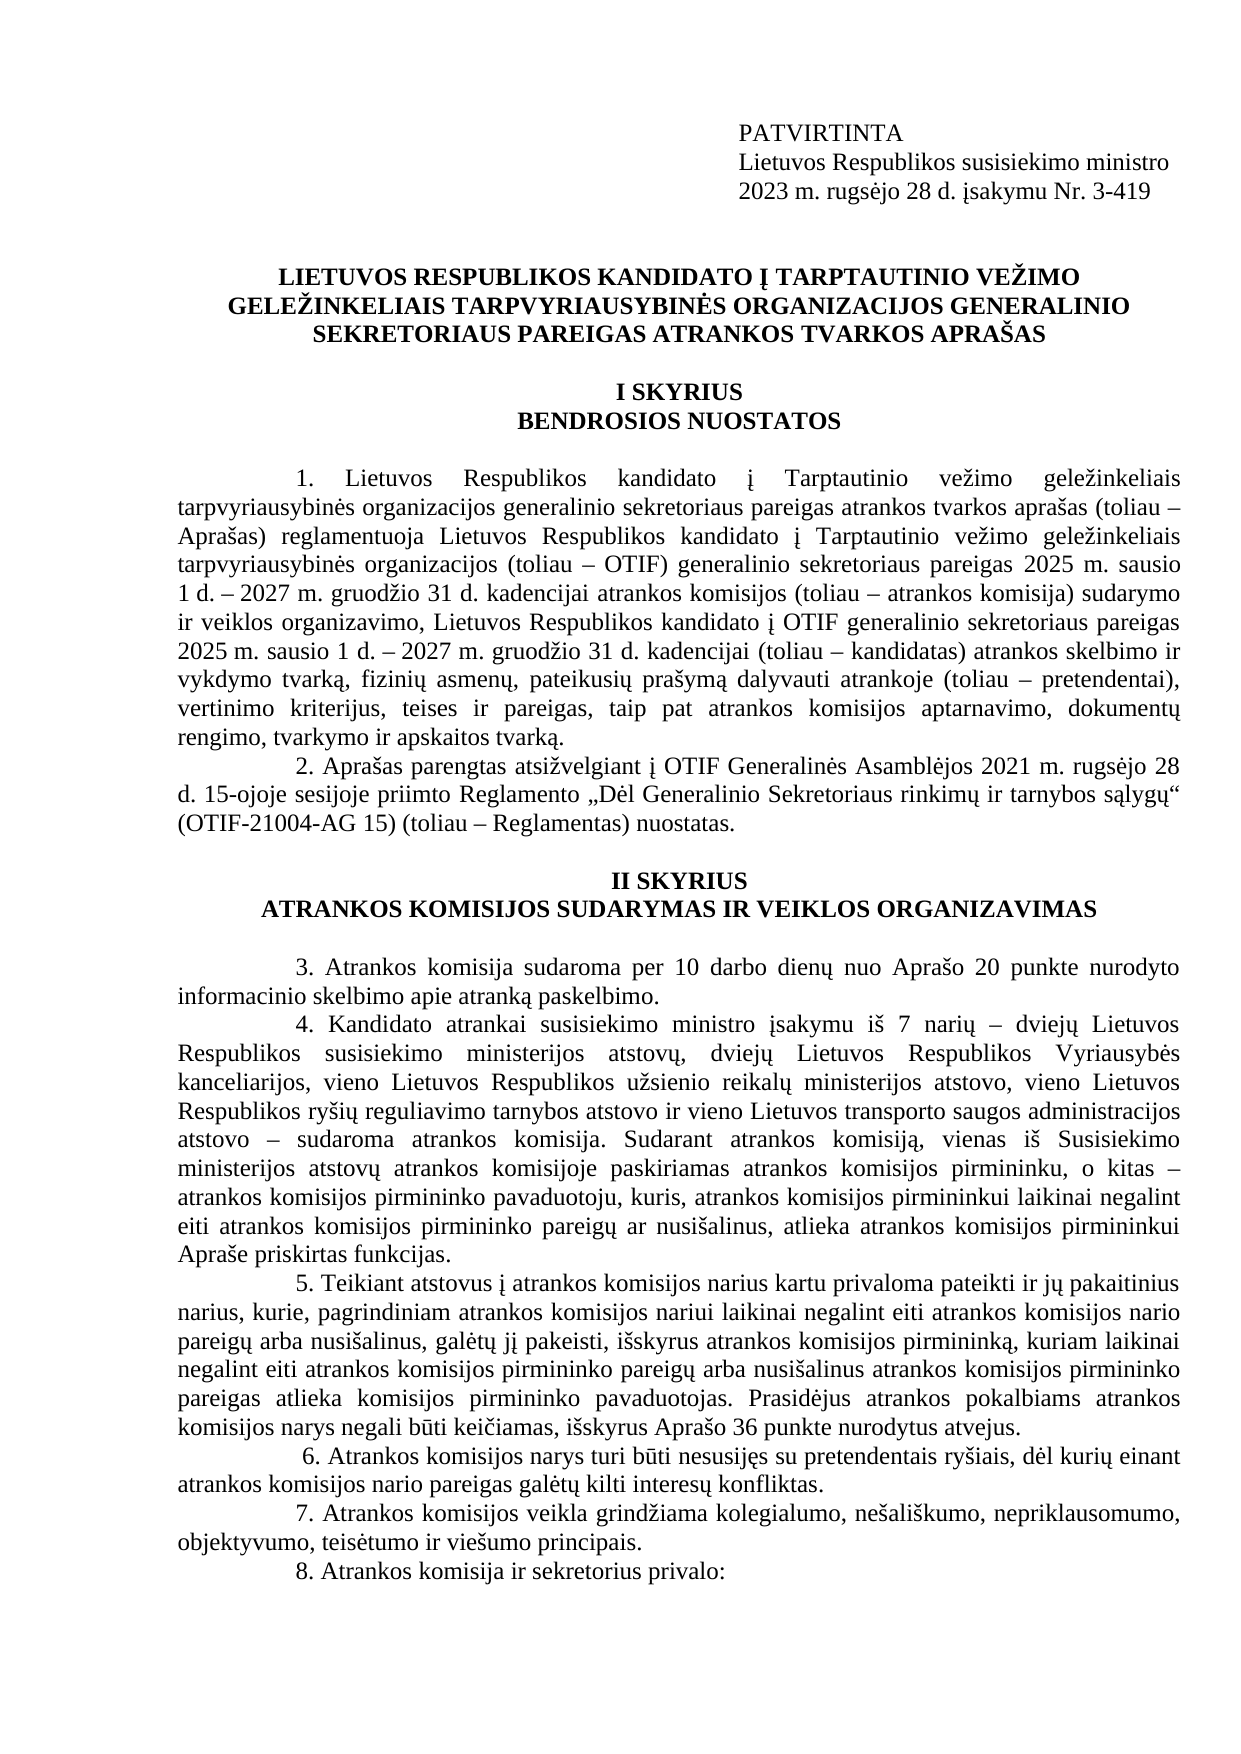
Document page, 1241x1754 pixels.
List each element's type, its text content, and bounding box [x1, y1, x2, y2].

text Lietuvos Respublikos susisiekimo ministro [738, 147, 1181, 176]
text II SKYRIUS [177, 866, 1181, 894]
text 7. Atrankos komisijos veikla grindžiama kolegialumo, nešališkumo, nepriklausomumo, objektyvumo, teisėtumo ir viešumo principais. [177, 1498, 1181, 1556]
text 2. Aprašas parengtas atsižvelgiant į OTIF Generalinės Asamblėjos 2021 m. rugsėjo 28 d. 15-ojoje sesijoje priimto Reglamento „Dėl Generalinio Sekretoriaus rinkimų ir tarnybos sąlygų“ (OTIF-21004-AG 15) (toliau – Reglamentas) nuostatas. [177, 751, 1181, 837]
text ATRANKOS KOMISIJOS SUDARYMAS IR VEIKLOS ORGANIZAVIMAS [177, 894, 1181, 923]
text 6. Atrankos komisijos narys turi būti nesusijęs su pretendentais ryšiais, dėl kurių einant atrankos komisijos nario pareigas galėtų kilti interesų konfliktas. [177, 1441, 1181, 1498]
text LIETUVOS RESPUBLIKOS KANDIDATO Į TARPTAUTINIO VEŽIMO GELEŽINKELIAIS TARPVYRIAUSYBINĖS ORGANIZACIJOS GENERALINIO SEKRETORIAUS PAREIGAS ATRANKOS TVARKOS APRAŠAS [177, 262, 1181, 348]
text BENDROSIOS NUOSTATOS [177, 406, 1181, 434]
text 1. Lietuvos Respublikos kandidato į Tarptautinio vežimo geležinkeliais tarpvyriausybinės organizacijos generalinio sekretoriaus pareigas atrankos tvarkos aprašas (toliau – Aprašas) reglamentuoja Lietuvos Respublikos kandidato į Tarptautinio vežimo geležinkeliais tarpvyriausybinės organizacijos (toliau – OTIF) generalinio sekretoriaus pareigas 2025 m. sausio 1 d. – 2027 m. gruodžio 31 d. kadencijai atrankos komisijos (toliau – atrankos komisija) sudarymo ir veiklos organizavimo, Lietuvos Respublikos kandidato į OTIF generalinio sekretoriaus pareigas 2025 m. sausio 1 d. – 2027 m. gruodžio 31 d. kadencijai (toliau – kandidatas) atrankos skelbimo ir vykdymo tvarką, fizinių asmenų, pateikusių prašymą dalyvauti atrankoje (toliau – pretendentai), vertinimo kriterijus, teises ir pareigas, taip pat atrankos komisijos aptarnavimo, dokumentų rengimo, tvarkymo ir apskaitos tvarką. [177, 463, 1181, 751]
text 5. Teikiant atstovus į atrankos komisijos narius kartu privaloma pateikti ir jų pakaitinius narius, kurie, pagrindiniam atrankos komisijos nariui laikinai negalint eiti atrankos komisijos nario pareigų arba nusišalinus, galėtų jį pakeisti, išskyrus atrankos komisijos pirmininką, kuriam laikinai negalint eiti atrankos komisijos pirmininko pareigų arba nusišalinus atrankos komisijos pirmininko pareigas atlieka komisijos pirmininko pavaduotojas. Prasidėjus atrankos pokalbiams atrankos komisijos narys negali būti keičiamas, išskyrus Aprašo 36 punkte nurodytus atvejus. [177, 1268, 1181, 1441]
text I SKYRIUS [177, 377, 1181, 406]
text 8. Atrankos komisija ir sekretorius privalo: [177, 1556, 1181, 1584]
text PATVIRTINTA [738, 118, 1181, 147]
text 3. Atrankos komisija sudaroma per 10 darbo dienų nuo Aprašo 20 punkte nurodyto informacinio skelbimo apie atranką paskelbimo. [177, 952, 1181, 1009]
text 4. Kandidato atrankai susisiekimo ministro įsakymu iš 7 narių – dviejų Lietuvos Respublikos susisiekimo ministerijos atstovų, dviejų Lietuvos Respublikos Vyriausybės kanceliarijos, vieno Lietuvos Respublikos užsienio reikalų ministerijos atstovo, vieno Lietuvos Respublikos ryšių reguliavimo tarnybos atstovo ir vieno Lietuvos transporto saugos administracijos atstovo – sudaroma atrankos komisija. Sudarant atrankos komisiją, vienas iš Susisiekimo ministerijos atstovų atrankos komisijoje paskiriamas atrankos komisijos pirmininku, o kitas – atrankos komisijos pirmininko pavaduotoju, kuris, atrankos komisijos pirmininkui laikinai negalint eiti atrankos komisijos pirmininko pareigų ar nusišalinus, atlieka atrankos komisijos pirmininkui Apraše priskirtas funkcijas. [177, 1009, 1181, 1268]
text 2023 m. rugsėjo 28 d. įsakymu Nr. 3-419 [738, 176, 1181, 204]
